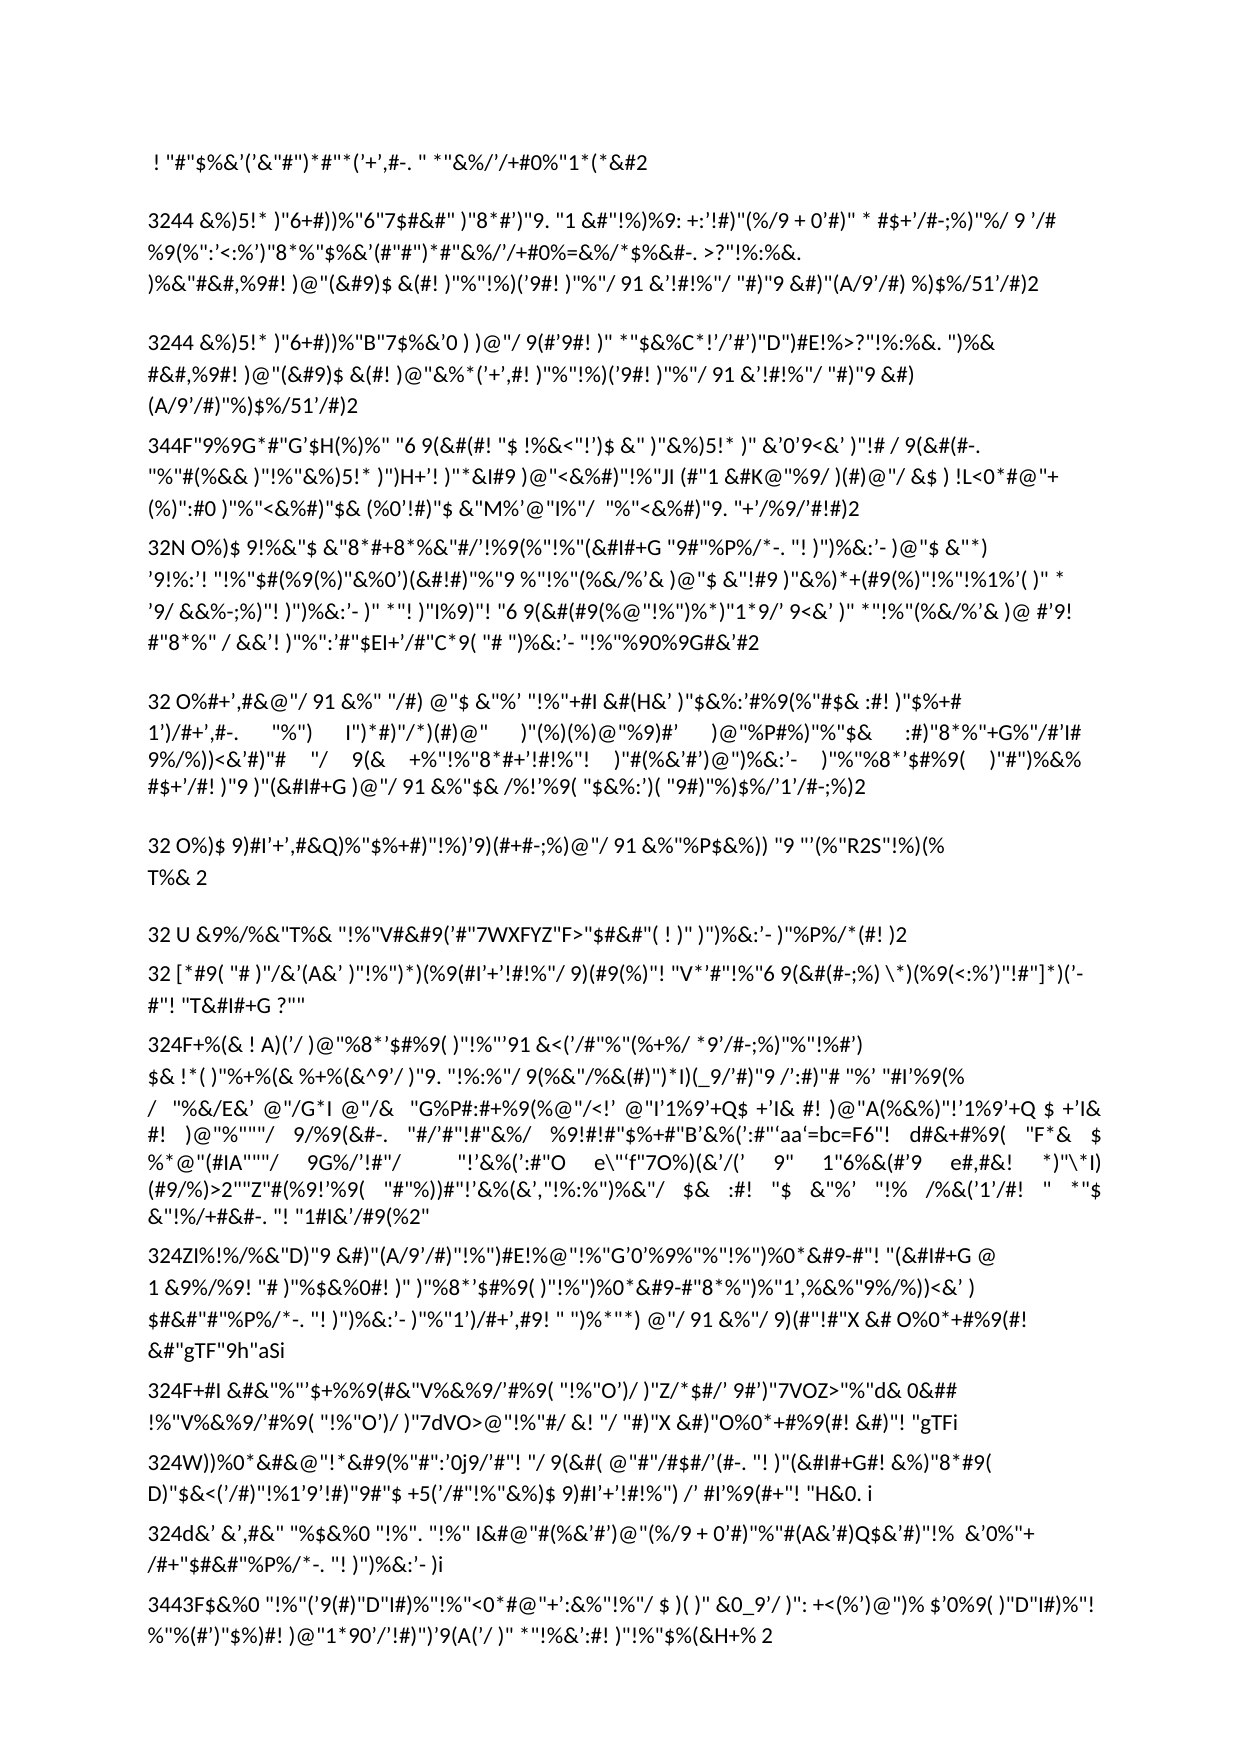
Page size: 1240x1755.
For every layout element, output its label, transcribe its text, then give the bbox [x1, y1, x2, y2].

text 3443F$&%0 "!%"(’9(#)"D"I#)%"!%"<0*#@"+’:&%"!%"/ $ )( )" &0_9’/ )": +<(%’)@")% $’0%9( )"D"I#)%"!%"%(#’)"$%)#! )@"1*90’/’!#)")’9(A(’/ )" *"!%&’:#! )"!%"$%(&H+% 2 [147, 1590, 1112, 1649]
text !%"V%&%9/’#%9( "!%"O’)/ )"7dVO>@"!%"#/ &! "/ "#)"X &#)"O%0*+#%9(#! &#)"! "gTFi [147, 1408, 1112, 1436]
text )%&"#&#,%9#! )@"(&#9)$ &(#! )"%"!%)(’9#! )"%"/ 91 &’!#!%"/ "#)"9 &#)"(A/9’/#) %)$%/51’/#)2 [147, 269, 1112, 298]
text ! "#"$%&’(’&"#")*#"*(’+’,#-. " *"&%/’/+#0%"1*(*&#2 [147, 148, 1112, 177]
text 32N O%)$ 9!%&"$ &"8*#+8*%&"#/’!%9(%"!%"(&#I#+G "9#"%P%/*-. "! )")%&:’- )@"$ &"*) [147, 533, 1112, 561]
text 32 [*#9( "# )"/&’(A&’ )"!%")*)(%9(#I’+’!#!%"/ 9)(#9(%)"! "V*’#"!%"6 9(&#(#-;%) \*)(%9(<:%’)"!#"]*)(’-#"! "T&#I#+G ?"" [147, 959, 1112, 1019]
text #&#,%9#! )@"(&#9)$ &(#! )@"&%*(’+’,#! )"%"!%)(’9#! )"%"/ 91 &’!#!%"/ "#)"9 &#) (A/9’/#)"%)$%/51’/#)2 [147, 360, 1112, 419]
text $#&#"#"%P%/*-. "! )")%&:’- )"%"1’)/#+’,#9! " ")%*"*) @"/ 91 &%"/ 9)(#"!#"X &# O%0*+#%9(#! &#"gTF"9h"aSi [147, 1305, 1112, 1365]
text ’9!%:’! "!%"$#(%9(%)"&%0’)(&#!#)"%"9 %"!%"(%&/%’& )@"$ &"!#9 )"&%)*+(#9(%)"!%"!%1%’( )" * [147, 565, 1112, 593]
text D)"$&<(’/#)"!%1’9’!#)"9#"$ +5(’/#"!%"&%)$ 9)#I’+’!#!%") /’ #I’%9(#+"! "H&0. i [147, 1479, 1112, 1507]
text 1 &9%/%9! "# )"%$&%0#! )" )"%8*’$#%9( )"!%")%0*&#9-#"8*%")%"1’,%&%"9%/%))<&’ ) [147, 1273, 1112, 1301]
text T%& 2 [147, 863, 1112, 891]
text 3244 &%)5!* )"6+#))%"B"7$%&’0 ) )@"/ 9(#’9#! )" *"$&%C*!’/’#’)"D")#E!%>?"!%:%&. ")%& [147, 328, 1112, 356]
text 324W))%0*&#&@"!*&#9(%"#":’0j9/’#"! "/ 9(&#( @"#"/#$#/’(#-. "! )"(&#I#+G#! &%)"8*#9( [147, 1448, 1112, 1476]
text 1’)/#+’,#-. "%") I")*#)"/*)(#)@" )"(%)(%)@"%9)#’ )@"%P#%)"%"$& :#)"8*%"+G%"/#’I# 9%/%))<&’#)"# "/ 9(& +%"!%"8*#+’!#!%"! )"#(%&’#’)@")%&:’- )"%"%8*’$#%9( )"#")%&% #$+’/#! )"9 )"(&#I#+G )@"/ 91 &%"$& /%!’%9( "$&%:’)( "9#)"%)$%/’1’/#-;%)2 [147, 719, 1082, 800]
text $& !*( )"%+%(& %+%(&^9’/ )"9. "!%:%"/ 9(%&"/%&(#)")*I)(_9/’#)"9 /’:#)"# "%’ "#I’%9(% [147, 1062, 1112, 1090]
text / "%&/E&’ @"/G*I @"/& "G%P#:#+%9(%@"/<!’ @"I’1%9’+Q$ +’I& #! )@"A(%&%)"!’1%9’+Q $ +’I& #! )@"%"""/ 9/%9(&#-. "#/’#"!#"&%/ %9!#!#"$%+#"B’&%(’:#"‘aa‘=bc=F6"! d#&+#%9( "F*& $%*@"(#IA"""/ 9G%/’!#"/ "!’&%(’:#"O e\"‘f"7O%)(&’/(’ 9" 1"6%&(#’9 e#,#&! *)"\*I)(#9/%)>2""Z"#(%9!’%9( "#"%))#"!’&%(&’,"!%:%")%&"/ $& :#! "$ &"%’ "!% /%&(’1’/#! " *"$ &"!%/+#&#-. "! "1#I&’/#9(%2" [147, 1094, 1103, 1230]
text 32 O%)$ 9)#I’+’,#&Q)%"$%+#)"!%)’9)(#+#-;%)@"/ 91 &%"%P$&%)) "9 "’(%"R2S"!%)(% [147, 831, 1112, 859]
text 324F+%(& ! A)(’/ )@"%8*’$#%9( )"!%"’91 &<(’/#"%"(%+%/ *9’/#-;%)"%"!%#’) [147, 1031, 1112, 1058]
text 32 U &9%/%&"T%& "!%"V#&#9(’#"7WXFYZ"F>"$#&#"( ! )" )")%&:’- )"%P%/*(#! )2 [147, 921, 1112, 949]
text 32 O%#+’,#&@"/ 91 &%" "/#) @"$ &"%’ "!%"+#I &#(H&’ )"$&%:’#%9(%"#$& :#! )"$%+# [147, 687, 1112, 715]
text 324ZI%!%/%&"D)"9 &#)"(A/9’/#)"!%")#E!%@"!%"G’0’%9%"%"!%")%0*&#9-#"! "(&#I#+G @ [147, 1242, 1112, 1269]
text 344F"9%9G*#"G’$H(%)%" "6 9(&#(#! "$ !%&<"!’)$ &" )"&%)5!* )" &’0’9<&’ )"!# / 9(&#(#-. "%"#(%&& )"!%"&%)5!* )")H+’! )"*&I#9 )@"<&%#)"!%"JI (#"1 &#K@"%9/ )(#)@"/ &$ ) !L<0*#@"+ (%)":#0 )"%"<&%#)"$& (%0’!#)"$ &"M%’@"I%"/ "%"<&%#)"9. "+’/%9/’#!#)2 [147, 431, 1112, 522]
text ’9/ &&%-;%)"! )")%&:’- )" *"! )"I%9)"! "6 9(&#(#9(%@"!%")%*)"1*9/’ 9<&’ )" *"!%"(%&/%’& )@ #’9!#"8*%" / &&’! )"%":’#"$EI+’/#"C*9( "# ")%&:’- "!%"%90%9G#&’#2 [147, 597, 1112, 657]
text 324d&’ &’,#&" "%$&%0 "!%". "!%" I&#@"#(%&’#’)@"(%/9 + 0’#)"%"#(A&’#)Q$&’#)"!% &’0%"+ /#+"$#&#"%P%/*-. "! )")%&:’- )i [147, 1519, 1112, 1578]
text 324F+#I &#&"%"’$+%%9(#&"V%&%9/’#%9( "!%"O’)/ )"Z/*$#/’ 9#’)"7VOZ>"%"d& 0&## [147, 1377, 1112, 1404]
text 3244 &%)5!* )"6+#))%"6"7$#&#" )"8*#’)"9. "1 &#"!%)%9: +:’!#)"(%/9 + 0’#)" * #$+’/#-;%)"%/ 9 ’/#%9(%":’<:%’)"8*%"$%&’(#"#")*#"&%/’/+#0%=&%/*$%&#-. >?"!%:%&. [147, 206, 1112, 266]
